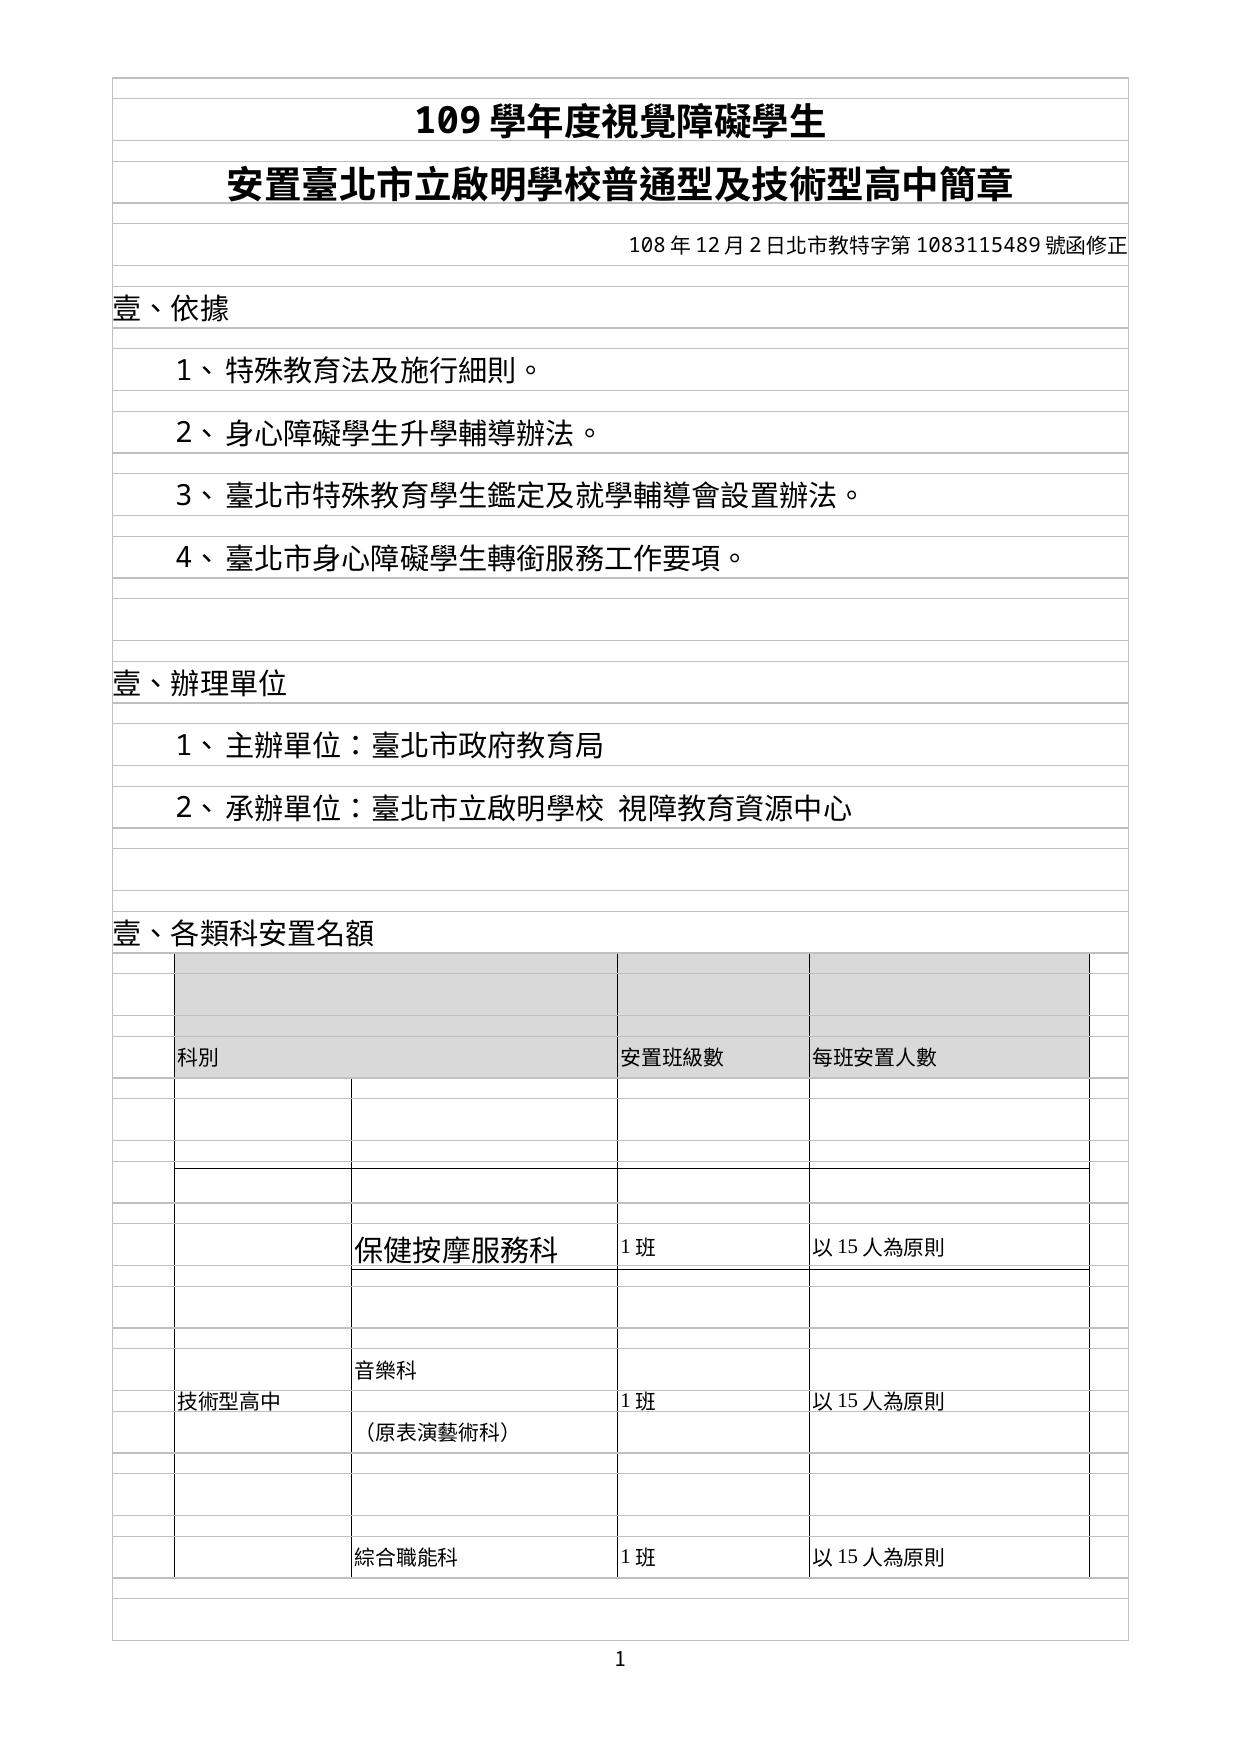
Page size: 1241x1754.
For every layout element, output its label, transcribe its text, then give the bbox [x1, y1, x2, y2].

table_cell 1班 [618, 1169, 809, 1202]
table_cell 技術型高中 [175, 1224, 351, 1265]
table_cell 1班 [618, 1141, 809, 1161]
table_cell 技術型高中 [175, 1204, 351, 1223]
table_cell [618, 1329, 809, 1348]
table_cell [618, 1412, 809, 1452]
table_cell （原表演藝術科） [352, 1412, 617, 1452]
list 承辦單位：臺北市立啟明學校 視障教育資源中心 [162, 787, 1128, 827]
text [113, 79, 1128, 98]
table_cell [352, 1270, 617, 1286]
table_cell 普通型高中 [175, 1141, 351, 1161]
table_cell [352, 1391, 617, 1411]
table_header [618, 974, 809, 1015]
table_header [618, 1016, 809, 1036]
table_cell 以15人為原則 [810, 1169, 1089, 1202]
table_header [810, 1016, 1089, 1036]
list [162, 516, 1128, 536]
table_cell [810, 1349, 1089, 1390]
text 108年12月2日北市教特字第1083115489號函修正 [113, 224, 1128, 265]
text [113, 141, 1128, 161]
table_cell 普通科 [352, 1141, 617, 1161]
table_cell 以15人為原則 [810, 1099, 1089, 1140]
list [162, 454, 1128, 473]
table_cell 以15人為原則 [810, 1391, 1089, 1411]
table_cell [352, 1474, 617, 1515]
table_cell 保健按摩服務科 [352, 1224, 617, 1265]
table_header [175, 954, 617, 973]
table_cell 技術型高中 [175, 1349, 351, 1390]
table_cell 普通科 [352, 1099, 617, 1140]
list [113, 891, 1128, 911]
list [162, 704, 1128, 723]
table_cell [618, 1516, 809, 1536]
table_cell 技術型高中 [175, 1454, 351, 1473]
table_cell 技術型高中 [175, 1412, 351, 1452]
table_header [618, 954, 809, 973]
table_cell 普通型高中 [175, 1099, 351, 1140]
table_cell 1班 [618, 1162, 809, 1168]
table_cell 技術型高中 [175, 1329, 351, 1348]
table_header 科別 [175, 1037, 617, 1077]
table_cell 技術型高中 [181, 1391, 190, 1411]
list [162, 391, 1128, 411]
table_cell 技術型高中 [175, 1169, 351, 1202]
table_header [175, 1016, 617, 1036]
list [162, 766, 1128, 786]
table_cell 普通科 [352, 1079, 617, 1098]
list [113, 266, 1128, 286]
table_header 安置班級數 [618, 1037, 809, 1077]
text [113, 204, 1128, 223]
table_cell [810, 1204, 1089, 1223]
table_cell [618, 1349, 809, 1390]
list 主辦單位：臺北市政府教育局 [162, 724, 1128, 765]
table_cell 1班 [618, 1391, 809, 1411]
list 臺北市身心障礙學生轉銜服務工作要項。 [162, 537, 1128, 577]
table_header [810, 974, 1089, 1015]
table_cell [618, 1270, 809, 1286]
table_cell [352, 1454, 617, 1473]
table_cell 以15人為原則 [810, 1141, 1089, 1161]
table_cell [618, 1204, 809, 1223]
list [162, 329, 1128, 348]
table_cell [810, 1454, 1089, 1473]
table_header [175, 974, 617, 1015]
table_cell 技術型高中 [175, 1516, 351, 1536]
table_cell 1班 [618, 1079, 809, 1098]
table_cell 1班 [618, 1537, 809, 1577]
table_cell 技術型高中 [243, 1403, 256, 1411]
table_cell 1班 [618, 1099, 809, 1140]
list 辦理單位 [113, 662, 1128, 702]
text 安置臺北市立啟明學校普通型及技術型高中簡章 [113, 162, 1128, 202]
table_cell 技術型高中 [271, 1391, 351, 1411]
table_cell [810, 1329, 1089, 1348]
table_cell [618, 1474, 809, 1515]
table_cell 技術型高中 [191, 1391, 270, 1411]
list 特殊教育法及施行細則。 [162, 349, 1128, 390]
table_cell 技術型高中 [175, 1266, 351, 1286]
table_cell 技術型高中 [175, 1287, 351, 1327]
table_cell [810, 1474, 1089, 1515]
table_cell [810, 1287, 1089, 1327]
list 身心障礙學生升學輔導辦法。 [162, 412, 1128, 452]
table_cell [618, 1287, 809, 1327]
list 臺北市特殊教育學生鑑定及就學輔導會設置辦法。 [162, 474, 1128, 515]
table_cell 以15人為原則 [810, 1079, 1089, 1098]
table_cell [352, 1329, 617, 1348]
table_cell 1班 [618, 1224, 809, 1265]
list 依據 [113, 287, 1128, 327]
table_cell 以15人為原則 [810, 1224, 1089, 1265]
table_cell [810, 1270, 1089, 1286]
table_cell [810, 1412, 1089, 1452]
table_header 每班安置人數 [810, 1037, 1089, 1077]
table_cell 普通型高中 [175, 1079, 351, 1098]
table_cell 以15人為原則 [810, 1162, 1089, 1168]
table_cell 保健按摩服務科 [352, 1169, 617, 1202]
table_cell 普通科 [352, 1162, 617, 1168]
table_cell 音樂科 [352, 1349, 617, 1390]
table_header [810, 954, 1089, 973]
table_cell [810, 1516, 1089, 1536]
table_cell [352, 1287, 617, 1327]
list [113, 641, 1128, 661]
table_cell 保健按摩服務科 [352, 1204, 617, 1223]
table_cell 技術型高中 [175, 1474, 351, 1515]
table_cell 技術型高中 [175, 1391, 181, 1411]
text 109學年度視覺障礙學生 [113, 99, 1128, 140]
table_cell 以15人為原則 [810, 1537, 1089, 1577]
table_cell [352, 1516, 617, 1536]
list 各類科安置名額 [113, 912, 1128, 952]
table_cell [618, 1454, 809, 1473]
table_cell 綜合職能科 [352, 1537, 617, 1577]
table_cell 普通型高中 [175, 1162, 351, 1168]
table_cell 技術型高中 [175, 1537, 351, 1577]
